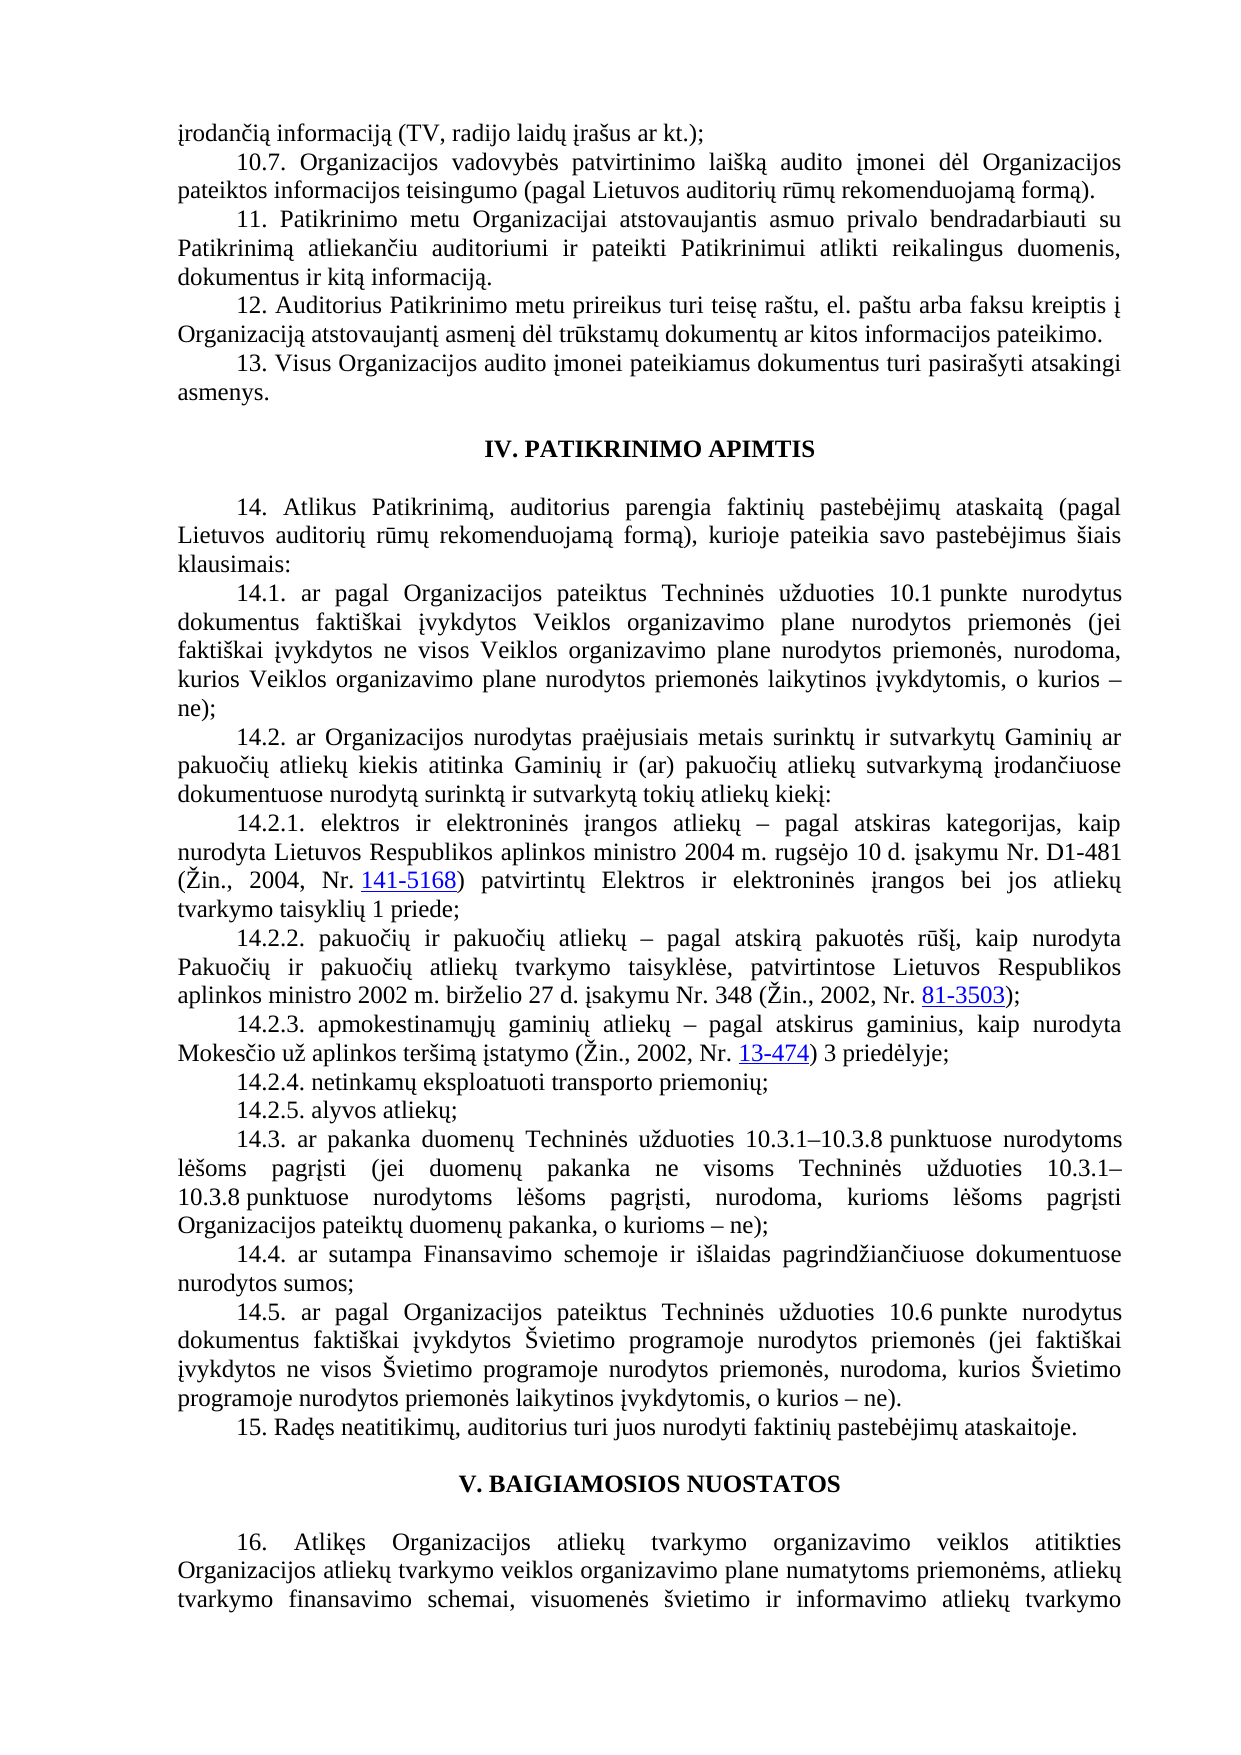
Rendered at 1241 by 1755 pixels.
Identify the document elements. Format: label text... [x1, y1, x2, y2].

text 14. Atlikus Patikrinimą, auditorius parengia faktinių pastebėjimų ataskaitą (pagal Lietuvos auditorių rūmų rekomenduojamą formą), kurioje pateikia savo pastebėjimus šiais klausimais: [177, 492, 1122, 578]
text IV. PATIKRINIMO APIMTIS [177, 434, 1122, 463]
text 14.5. ar pagal Organizacijos pateiktus Techninės užduoties 10.6 punkte nurodytus dokumentus faktiškai įvykdytos Švietimo programoje nurodytos priemonės (jei faktiškai įvykdytos ne visos Švietimo programoje nurodytos priemonės, nurodoma, kurios Švietimo programoje nurodytos priemonės laikytinos įvykdytomis, o kurios – ne). [177, 1297, 1122, 1412]
text 14.2. ar Organizacijos nurodytas praėjusiais metais surinktų ir sutvarkytų Gaminių ar pakuočių atliekų kiekis atitinka Gaminių ir (ar) pakuočių atliekų sutvarkymą įrodančiuose dokumentuose nurodytą surinktą ir sutvarkytą tokių atliekų kiekį: [177, 722, 1122, 808]
text 12. Auditorius Patikrinimo metu prireikus turi teisę raštu, el. paštu arba faksu kreiptis į Organizaciją atstovaujantį asmenį dėl trūkstamų dokumentų ar kitos informacijos pateikimo. [177, 291, 1122, 348]
text 14.4. ar sutampa Finansavimo schemoje ir išlaidas pagrindžiančiuose dokumentuose nurodytos sumos; [177, 1239, 1122, 1297]
text 14.1. ar pagal Organizacijos pateiktus Techninės užduoties 10.1 punkte nurodytus dokumentus faktiškai įvykdytos Veiklos organizavimo plane nurodytos priemonės (jei faktiškai įvykdytos ne visos Veiklos organizavimo plane nurodytos priemonės, nurodoma, kurios Veiklos organizavimo plane nurodytos priemonės laikytinos įvykdytomis, o kurios – ne); [177, 578, 1122, 722]
text 14.2.3. apmokestinamųjų gaminių atliekų – pagal atskirus gaminius, kaip nurodyta Mokesčio už aplinkos teršimą įstatymo (Žin., 2002, Nr. 13-474) 3 priedėlyje; [177, 1009, 1122, 1067]
text 13. Visus Organizacijos audito įmonei pateikiamus dokumentus turi pasirašyti atsakingi asmenys. [177, 348, 1122, 406]
text 10.7. Organizacijos vadovybės patvirtinimo laišką audito įmonei dėl Organizacijos pateiktos informacijos teisingumo (pagal Lietuvos auditorių rūmų rekomenduojamą formą). [177, 147, 1122, 204]
text 14.2.2. pakuočių ir pakuočių atliekų – pagal atskirą pakuotės rūšį, kaip nurodyta Pakuočių ir pakuočių atliekų tvarkymo taisyklėse, patvirtintose Lietuvos Respublikos aplinkos ministro 2002 m. birželio 27 d. įsakymu Nr. 348 (Žin., 2002, Nr. 81-3503); [177, 923, 1122, 1009]
text 14.2.5. alyvos atliekų; [177, 1096, 1122, 1124]
text 14.2.4. netinkamų eksploatuoti transporto priemonių; [177, 1067, 1122, 1096]
text V. BAIGIAMOSIOS NUOSTATOS [177, 1469, 1122, 1498]
text 16. Atlikęs Organizacijos atliekų tvarkymo organizavimo veiklos atitikties Organizacijos atliekų tvarkymo veiklos organizavimo plane numatytoms priemonėms, atliekų tvarkymo finansavimo schemai, visuomenės švietimo ir informavimo atliekų tvarkymo [177, 1527, 1122, 1613]
text 14.3. ar pakanka duomenų Techninės užduoties 10.3.1–10.3.8 punktuose nurodytoms lėšoms pagrįsti (jei duomenų pakanka ne visoms Techninės užduoties 10.3.1–10.3.8 punktuose nurodytoms lėšoms pagrįsti, nurodoma, kurioms lėšoms pagrįsti Organizacijos pateiktų duomenų pakanka, o kurioms – ne); [177, 1124, 1122, 1239]
text 11. Patikrinimo metu Organizacijai atstovaujantis asmuo privalo bendradarbiauti su Patikrinimą atliekančiu auditoriumi ir pateikti Patikrinimui atlikti reikalingus duomenis, dokumentus ir kitą informaciją. [177, 204, 1122, 291]
text 15. Radęs neatitikimų, auditorius turi juos nurodyti faktinių pastebėjimų ataskaitoje. [177, 1412, 1122, 1441]
text įrodančią informaciją (TV, radijo laidų įrašus ar kt.); [177, 118, 1122, 147]
text 14.2.1. elektros ir elektroninės įrangos atliekų – pagal atskiras kategorijas, kaip nurodyta Lietuvos Respublikos aplinkos ministro 2004 m. rugsėjo 10 d. įsakymu Nr. D1-481 (Žin., 2004, Nr. 141-5168) patvirtintų Elektros ir elektroninės įrangos bei jos atliekų tvarkymo taisyklių 1 priede; [177, 808, 1122, 923]
